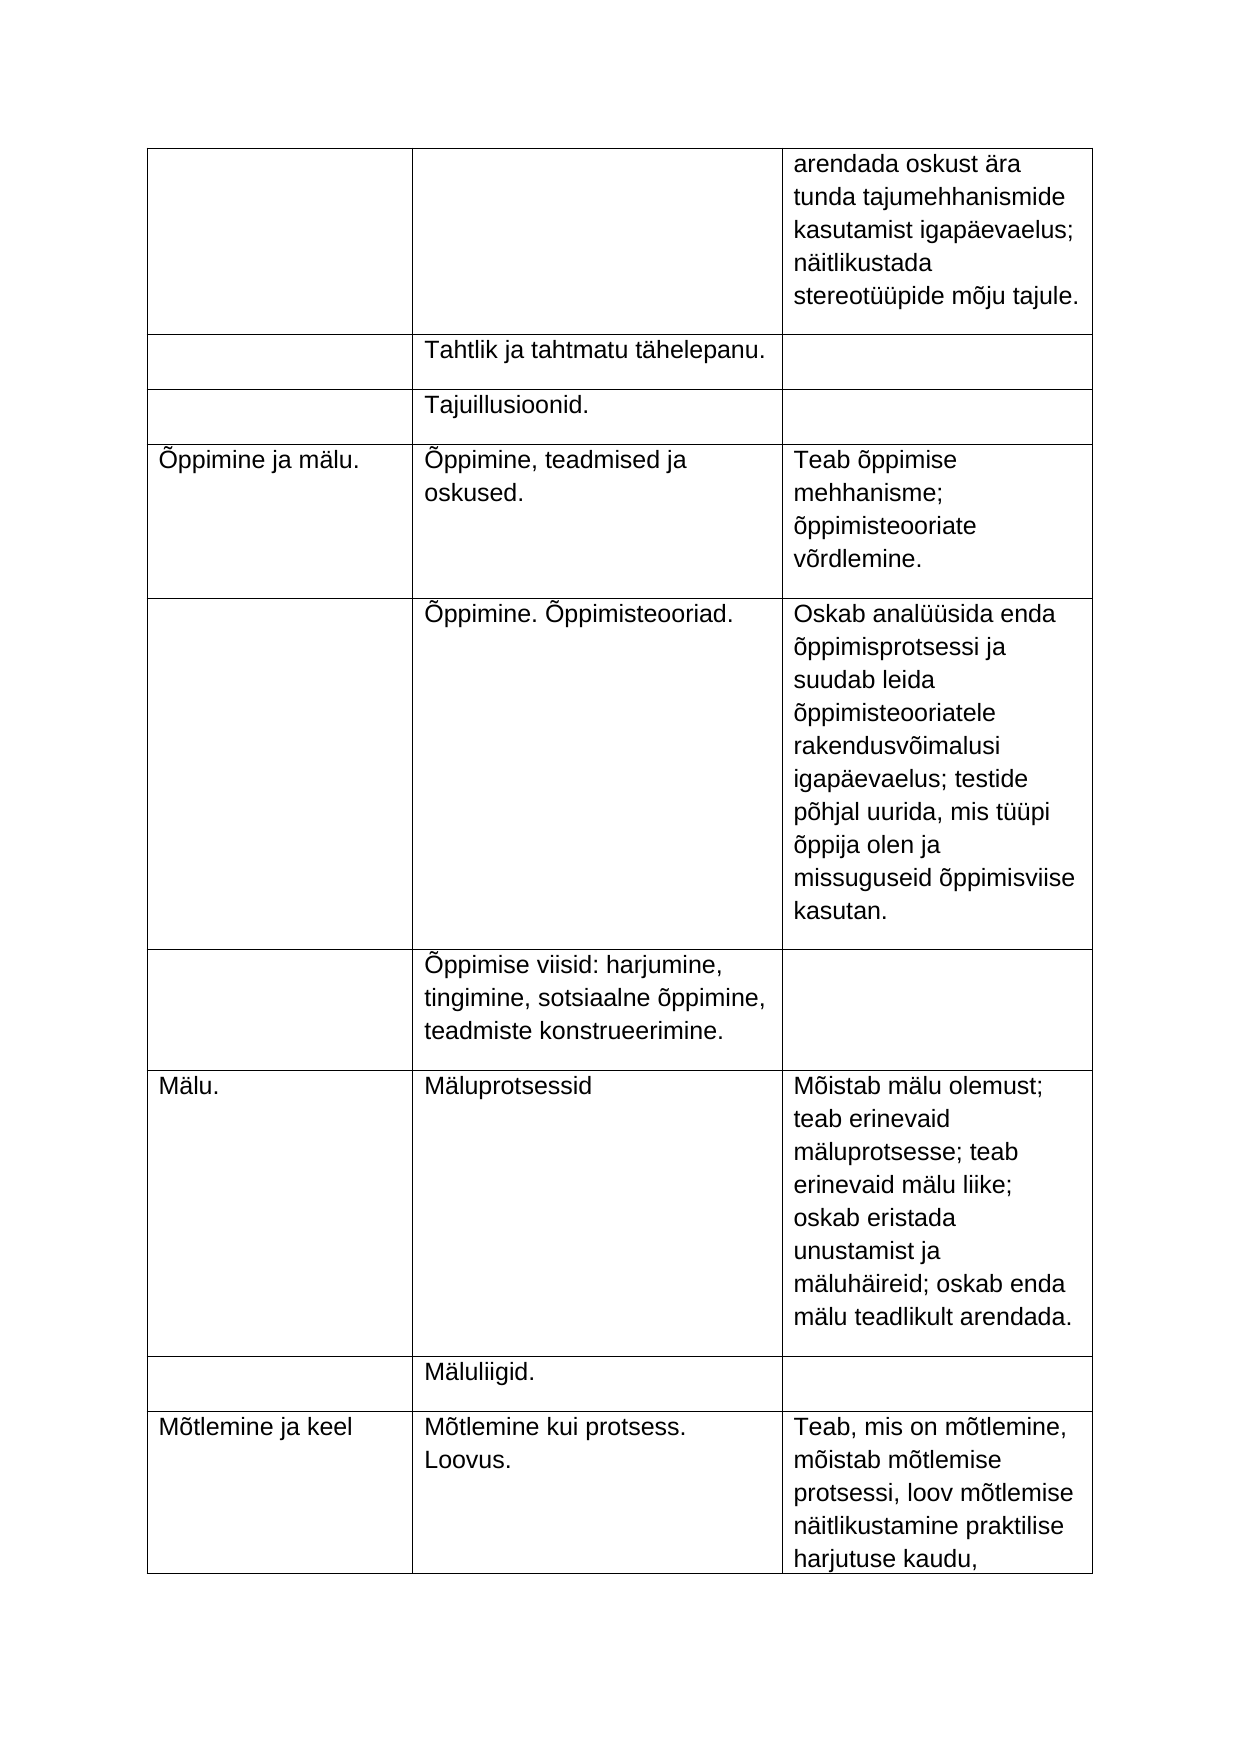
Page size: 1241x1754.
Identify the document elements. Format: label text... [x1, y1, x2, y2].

table_cell [413, 149, 782, 334]
table_cell [783, 950, 1092, 1070]
table_cell [148, 149, 412, 334]
table_cell Mõtlemine ja keel [148, 1412, 412, 1572]
table_cell Tahtlik ja tahtmatu tähelepanu. [413, 335, 782, 389]
table_cell Mäluliigid. [413, 1357, 782, 1411]
table_cell Tajuillusioonid. [413, 390, 782, 444]
table_cell arendada oskust ära tunda tajumehhanismide kasutamist igapäevaelus; näitlikustada stereotüüpide mõju tajule. [783, 149, 1092, 334]
table_cell [783, 335, 1092, 389]
table_cell Mälu. [148, 1071, 412, 1356]
table_cell Mõistab mälu olemust; teab erinevaid mäluprotsesse; teab erinevaid mälu liike; oskab eristada unustamist ja mäluhäireid; oskab enda mälu teadlikult arendada. [783, 1071, 1092, 1356]
table_cell Teab, mis on mõtlemine, mõistab mõtlemise protsessi, loov mõtlemise näitlikustamine praktilise harjutuse kaudu, [783, 1412, 1092, 1572]
table_cell [148, 599, 412, 949]
table_cell [148, 1357, 412, 1411]
table_cell Õppimine ja mälu. [148, 445, 412, 597]
table_cell [148, 335, 412, 389]
table_cell [148, 950, 412, 1070]
table_cell Õppimine. Õppimisteooriad. [413, 599, 782, 949]
table_cell [783, 1357, 1092, 1411]
table_cell Mõtlemine kui protsess. Loovus. [413, 1412, 782, 1572]
table_cell Mäluprotsessid [413, 1071, 782, 1356]
table_cell Oskab analüüsida enda õppimisprotsessi ja suudab leida õppimisteooriatele rakendusvõimalusi igapäevaelus; testide põhjal uurida, mis tüüpi õppija olen ja missuguseid õppimisviise kasutan. [783, 599, 1092, 949]
table_cell [148, 390, 412, 444]
table_cell [783, 390, 1092, 444]
table_cell Teab õppimise mehhanisme; õppimisteooriate võrdlemine. [783, 445, 1092, 597]
table_cell Õppimine, teadmised ja oskused. [413, 445, 782, 597]
table_cell Õppimise viisid: harjumine, tingimine, sotsiaalne õppimine, teadmiste konstrueerimine. [413, 950, 782, 1070]
